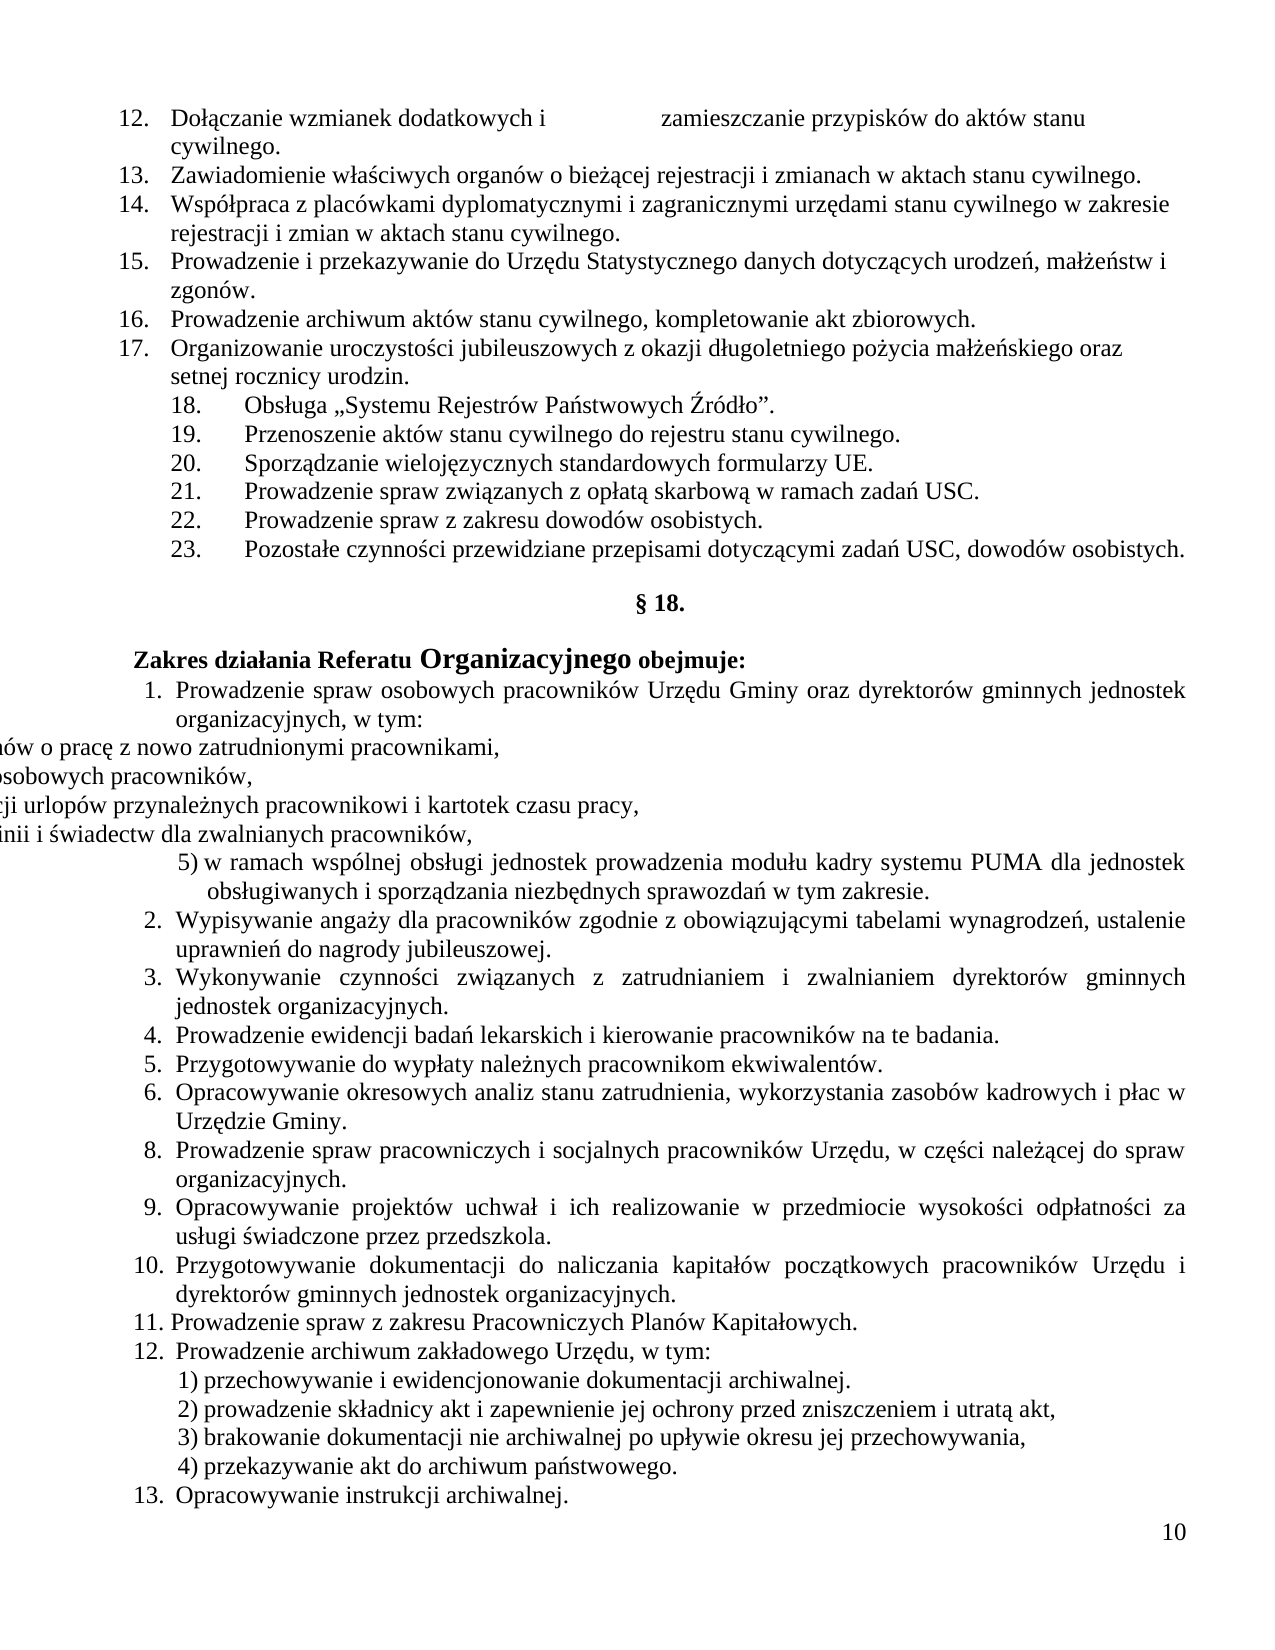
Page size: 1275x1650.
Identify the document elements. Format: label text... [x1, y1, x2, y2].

text Zakres działania Referatu Organizacyjnego obejmuje: [133, 641, 1186, 675]
text § 18. [133, 588, 1186, 616]
text 9. Opracowywanie projektów uchwał i ich realizowanie w przedmiocie wysokości odpłatności za usługi świadczone przez przedszkola. [133, 1192, 1186, 1250]
list prowadzenie składnicy akt i zapewnienie jej ochrony przed zniszczeniem i utratą akt, [177, 1394, 1186, 1422]
list brakowanie dokumentacji nie archiwalnej po upływie okresu jej przechowywania, [177, 1422, 1186, 1451]
text 11. Prowadzenie spraw z zakresu Pracowniczych Planów Kapitałowych. [133, 1307, 1186, 1336]
list prowadzenie teczek osobowych pracowników, [0, 761, 1186, 790]
list prowadzenie ewidencji urlopów przynależnych pracownikowi i kartotek czasu pracy, [0, 790, 1186, 819]
list Prowadzenie i przekazywanie do Urzędu Statystycznego danych dotyczących urodzeń, małżeństw i zgonów. [118, 246, 1186, 304]
list Dołączanie wzmianek dodatkowych i zamieszczanie przypisków do aktów stanu cywilnego. [118, 103, 1186, 160]
list w ramach wspólnej obsługi jednostek prowadzenia modułu kadry systemu PUMA dla jednostek obsługiwanych i sporządzania niezbędnych sprawozdań w tym zakresie. [177, 847, 1186, 905]
list Prowadzenie archiwum aktów stanu cywilnego, kompletowanie akt zbiorowych. [118, 304, 1186, 333]
list przygotowywanie opinii i świadectw dla zwalnianych pracowników, [0, 819, 1186, 847]
list przechowywanie i ewidencjonowanie dokumentacji archiwalnej. [177, 1365, 1186, 1394]
text 5. Przygotowywanie do wypłaty należnych pracownikom ekwiwalentów. [133, 1049, 1186, 1077]
list przekazywanie akt do archiwum państwowego. [177, 1451, 1186, 1480]
list Współpraca z placówkami dyplomatycznymi i zagranicznymi urzędami stanu cywilnego w zakresie rejestracji i zmian w aktach stanu cywilnego. [118, 189, 1186, 246]
text 4. Prowadzenie ewidencji badań lekarskich i kierowanie pracowników na te badania. [133, 1020, 1186, 1049]
text 3. Wykonywanie czynności związanych z zatrudnianiem i zwalnianiem dyrektorów gminnych jednostek organizacyjnych. [133, 962, 1186, 1020]
text 1. Prowadzenie spraw osobowych pracowników Urzędu Gminy oraz dyrektorów gminnych jednostek organizacyjnych, w tym: [133, 675, 1186, 732]
list Prowadzenie spraw związanych z opłatą skarbową w ramach zadań USC. [170, 476, 1186, 505]
list Sporządzanie wielojęzycznych standardowych formularzy UE. [170, 448, 1186, 476]
list Organizowanie uroczystości jubileuszowych z okazji długoletniego pożycia małżeńskiego oraz setnej rocznicy urodzin. [118, 333, 1186, 390]
text 2. Wypisywanie angaży dla pracowników zgodnie z obowiązującymi tabelami wynagrodzeń, ustalenie uprawnień do nagrody jubileuszowej. [133, 905, 1186, 962]
list Pozostałe czynności przewidziane przepisami dotyczącymi zadań USC, dowodów osobistych. [170, 534, 1186, 563]
text 12. Prowadzenie archiwum zakładowego Urzędu, w tym: [133, 1336, 1186, 1365]
list Obsługa „Systemu Rejestrów Państwowych Źródło”. [170, 390, 1186, 419]
text 13. Opracowywanie instrukcji archiwalnej. [133, 1480, 1186, 1509]
list Zawiadomienie właściwych organów o bieżącej rejestracji i zmianach w aktach stanu cywilnego. [118, 160, 1186, 189]
text 8. Prowadzenie spraw pracowniczych i socjalnych pracowników Urzędu, w części należącej do spraw organizacyjnych. [133, 1135, 1186, 1192]
text 10. Przygotowywanie dokumentacji do naliczania kapitałów początkowych pracowników Urzędu i dyrektorów gminnych jednostek organizacyjnych. [133, 1250, 1186, 1307]
list przygotowywanie umów o pracę z nowo zatrudnionymi pracownikami, [0, 732, 1186, 761]
list Prowadzenie spraw z zakresu dowodów osobistych. [170, 505, 1186, 534]
text 6. Opracowywanie okresowych analiz stanu zatrudnienia, wykorzystania zasobów kadrowych i płac w Urzędzie Gminy. [133, 1077, 1186, 1135]
list Przenoszenie aktów stanu cywilnego do rejestru stanu cywilnego. [170, 419, 1186, 448]
